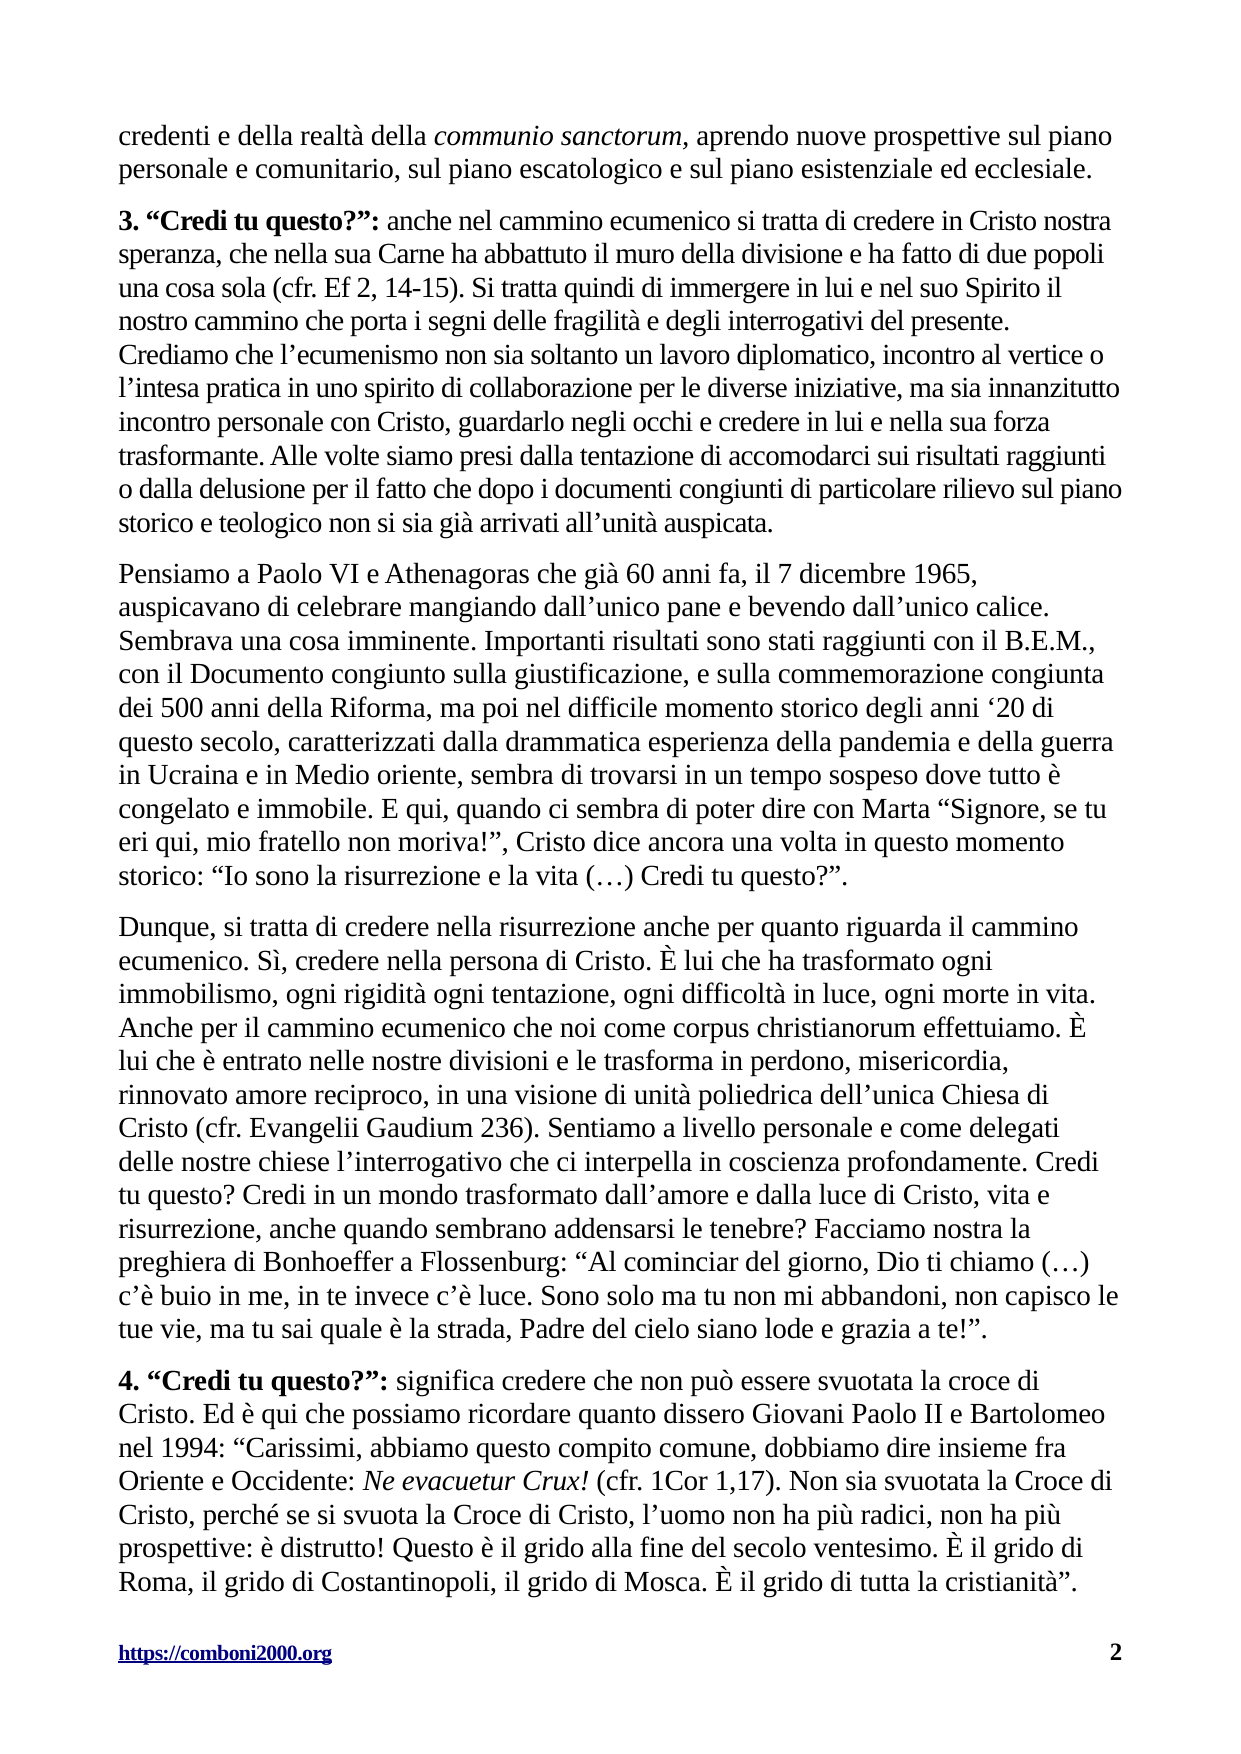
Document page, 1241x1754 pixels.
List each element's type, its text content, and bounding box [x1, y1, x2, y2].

text Dunque, si tratta di credere nella risurrezione anche per quanto riguarda il cammino ecumenico. Sì, credere nella persona di Cristo. È lui che ha trasformato ogni immobilismo, ogni rigidità ogni tentazione, ogni difficoltà in luce, ogni morte in vita. Anche per il cammino ecumenico che noi come corpus christianorum effettuiamo. È lui che è entrato nelle nostre divisioni e le trasforma in perdono, misericordia, rinnovato amore reciproco, in una visione di unità poliedrica dell’unica Chiesa di Cristo (cfr. Evangelii Gaudium 236). Sentiamo a livello personale e come delegati delle nostre chiese l’interrogativo che ci interpella in coscienza profondamente. Credi tu questo? Credi in un mondo trasformato dall’amore e dalla luce di Cristo, vita e risurrezione, anche quando sembrano addensarsi le tenebre? Facciamo nostra la preghiera di Bonhoeffer a Flossenburg: “Al cominciar del giorno, Dio ti chiamo (…) c’è buio in me, in te invece c’è luce. Sono solo ma tu non mi abbandoni, non capisco le tue vie, ma tu sai quale è la strada, Padre del cielo siano lode e grazia a te!”. [118, 909, 1122, 1345]
text Pensiamo a Paolo VI e Athenagoras che già 60 anni fa, il 7 dicembre 1965, auspicavano di celebrare mangiando dall’unico pane e bevendo dall’unico calice. Sembrava una cosa imminente. Importanti risultati sono stati raggiunti con il B.E.M., con il Documento congiunto sulla giustificazione, e sulla commemorazione congiunta dei 500 anni della Riforma, ma poi nel difficile momento storico degli anni ‘20 di questo secolo, caratterizzati dalla drammatica esperienza della pandemia e della guerra in Ucraina e in Medio oriente, sembra di trovarsi in un tempo sospeso dove tutto è congelato e immobile. E qui, quando ci sembra di poter dire con Marta “Signore, se tu eri qui, mio fratello non moriva!”, Cristo dice ancora una volta in questo momento storico: “Io sono la risurrezione e la vita (…) Credi tu questo?”. [118, 556, 1122, 891]
text 3. “Credi tu questo?”: anche nel cammino ecumenico si tratta di credere in Cristo nostra speranza, che nella sua Carne ha abbattuto il muro della divisione e ha fatto di due popoli una cosa sola (cfr. Ef 2, 14-15). Si tratta quindi di immergere in lui e nel suo Spirito il nostro cammino che porta i segni delle fragilità e degli interrogativi del presente. Crediamo che l’ecumenismo non sia soltanto un lavoro diplomatico, incontro al vertice o l’intesa pratica in uno spirito di collaborazione per le diverse iniziative, ma sia innanzitutto incontro personale con Cristo, guardarlo negli occhi e credere in lui e nella sua forza trasformante. Alle volte siamo presi dalla tentazione di accomodarci sui risultati raggiunti o dalla delusione per il fatto che dopo i documenti congiunti di particolare rilievo sul piano storico e teologico non si sia già arrivati all’unità auspicata. [118, 203, 1122, 538]
text 4. “Credi tu questo?”: significa credere che non può essere svuotata la croce di Cristo. Ed è qui che possiamo ricordare quanto dissero Giovani Paolo II e Bartolomeo nel 1994: “Carissimi, abbiamo questo compito comune, dobbiamo dire insieme fra Oriente e Occidente: Ne evacuetur Crux! (cfr. 1Cor 1,17). Non sia svuotata la Croce di Cristo, perché se si svuota la Croce di Cristo, l’uomo non ha più radici, non ha più prospettive: è distrutto! Questo è il grido alla fine del secolo ventesimo. È il grido di Roma, il grido di Costantinopoli, il grido di Mosca. È il grido di tutta la cristianità”. [118, 1363, 1122, 1598]
text credenti e della realtà della communio sanctorum, aprendo nuove prospettive sul piano personale e comunitario, sul piano escatologico e sul piano esistenziale ed ecclesiale. [118, 118, 1122, 185]
